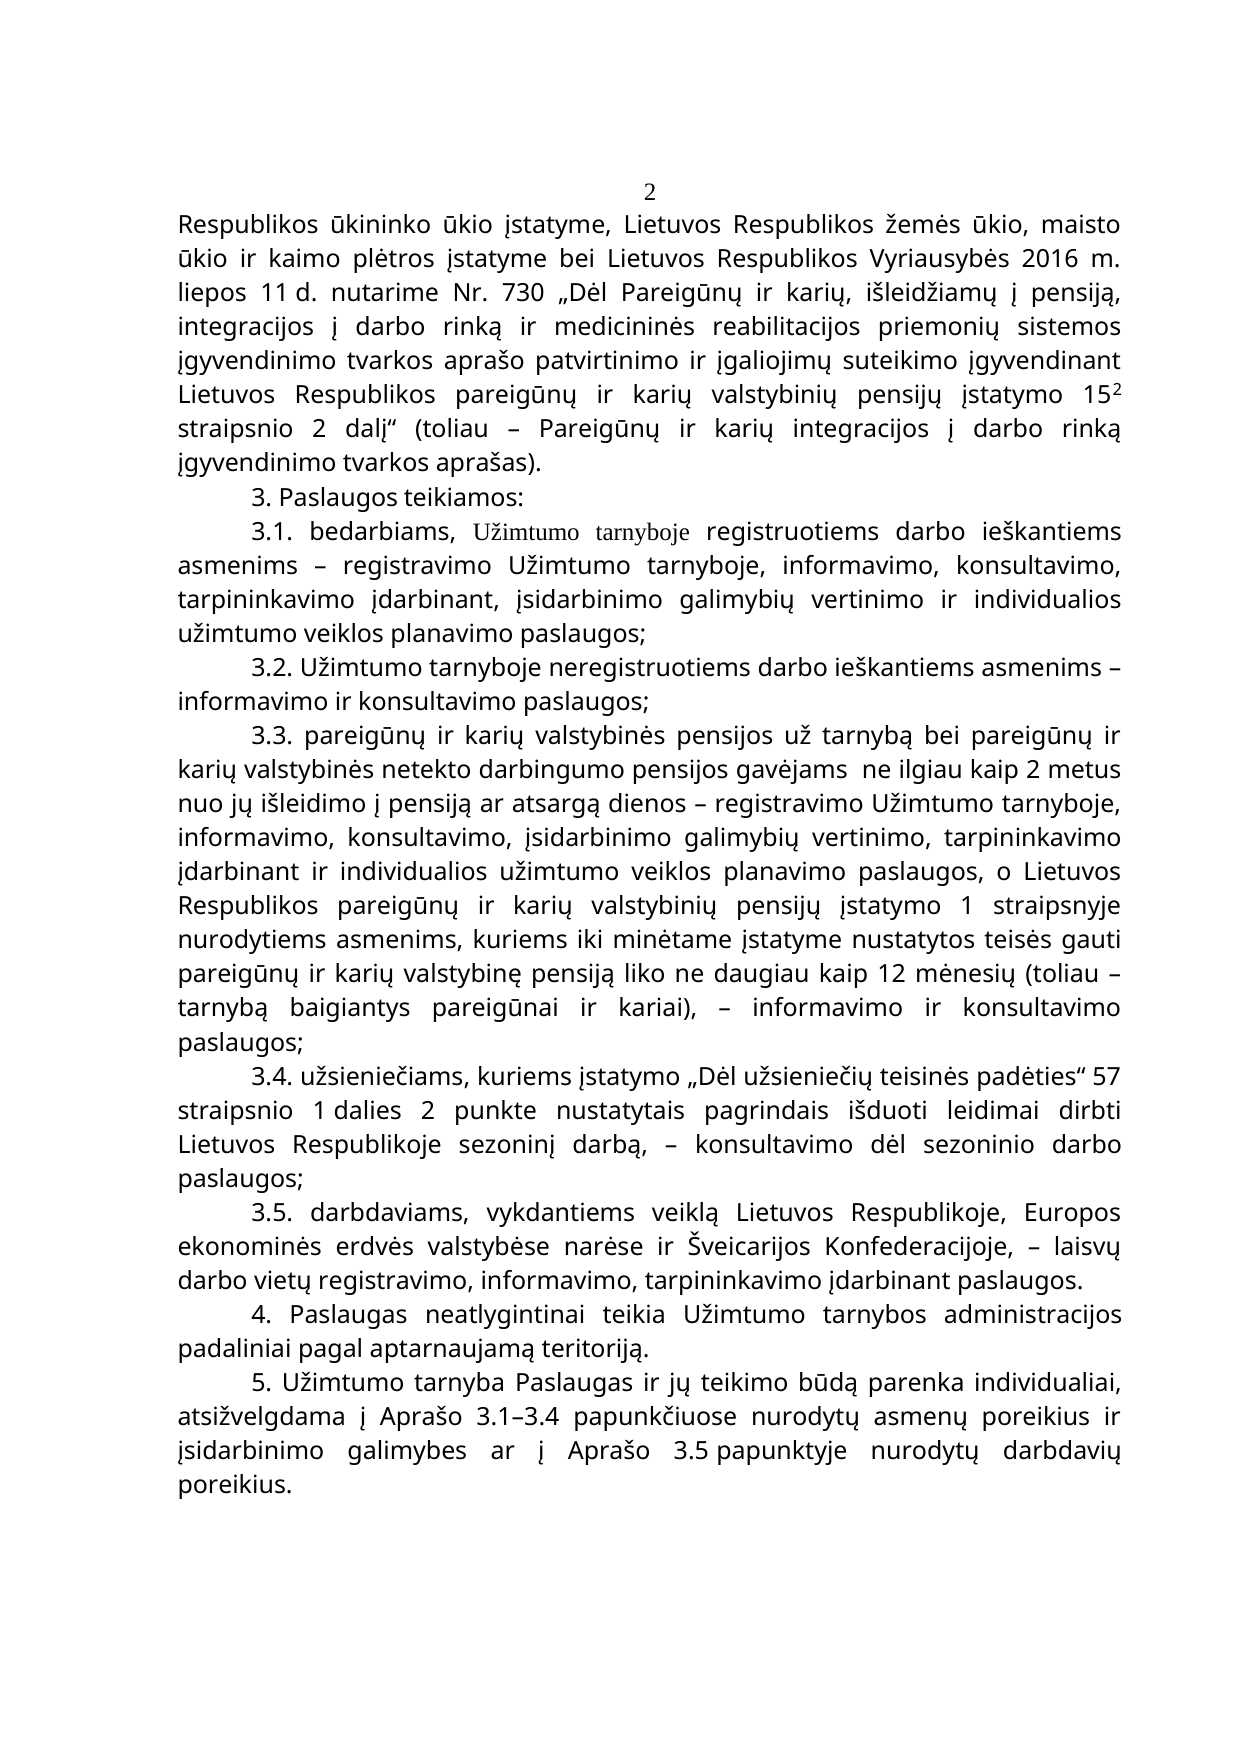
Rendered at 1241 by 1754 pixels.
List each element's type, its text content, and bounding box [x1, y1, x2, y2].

text 3. Paslaugos teikiamos: [177, 479, 1122, 513]
text 3.5. darbdaviams, vykdantiems veiklą Lietuvos Respublikoje, Europos ekonominės erdvės valstybėse narėse ir Šveicarijos Konfederacijoje, – laisvų darbo vietų registravimo, informavimo, tarpininkavimo įdarbinant paslaugos. [177, 1194, 1122, 1297]
text 3.4. užsieniečiams, kuriems įstatymo „Dėl užsieniečių teisinės padėties“ 57 straipsnio 1 dalies 2 punkte nustatytais pagrindais išduoti leidimai dirbti Lietuvos Respublikoje sezoninį darbą, – konsultavimo dėl sezoninio darbo paslaugos; [177, 1058, 1122, 1194]
text 3.1. bedarbiams, Užimtumo tarnyboje registruotiems darbo ieškantiems asmenims – registravimo Užimtumo tarnyboje, informavimo, konsultavimo, tarpininkavimo įdarbinant, įsidarbinimo galimybių vertinimo ir individualios užimtumo veiklos planavimo paslaugos; [177, 513, 1122, 649]
text 4. Paslaugas neatlygintinai teikia Užimtumo tarnybos administracijos padaliniai pagal aptarnaujamą teritoriją. [177, 1297, 1122, 1365]
text Respublikos ūkininko ūkio įstatyme, Lietuvos Respublikos žemės ūkio, maisto ūkio ir kaimo plėtros įstatyme bei Lietuvos Respublikos Vyriausybės 2016 m. liepos 11 d. nutarime Nr. 730 „Dėl Pareigūnų ir karių, išleidžiamų į pensiją, integracijos į darbo rinką ir medicininės reabilitacijos priemonių sistemos įgyvendinimo tvarkos aprašo patvirtinimo ir įgaliojimų suteikimo įgyvendinant Lietuvos Respublikos pareigūnų ir karių valstybinių pensijų įstatymo 152 straipsnio 2 dalį“ (toliau – Pareigūnų ir karių integracijos į darbo rinką įgyvendinimo tvarkos aprašas). [177, 207, 1122, 479]
text 3.3. pareigūnų ir karių valstybinės pensijos už tarnybą bei pareigūnų ir karių valstybinės netekto darbingumo pensijos gavėjams ne ilgiau kaip 2 metus nuo jų išleidimo į pensiją ar atsargą dienos – registravimo Užimtumo tarnyboje, informavimo, konsultavimo, įsidarbinimo galimybių vertinimo, tarpininkavimo įdarbinant ir individualios užimtumo veiklos planavimo paslaugos, o Lietuvos Respublikos pareigūnų ir karių valstybinių pensijų įstatymo 1 straipsnyje nurodytiems asmenims, kuriems iki minėtame įstatyme nustatytos teisės gauti pareigūnų ir karių valstybinę pensiją liko ne daugiau kaip 12 mėnesių (toliau – tarnybą baigiantys pareigūnai ir kariai), – informavimo ir konsultavimo paslaugos; [177, 718, 1122, 1058]
text 3.2. Užimtumo tarnyboje neregistruotiems darbo ieškantiems asmenims – informavimo ir konsultavimo paslaugos; [177, 649, 1122, 718]
text 5. Užimtumo tarnyba Paslaugas ir jų teikimo būdą parenka individualiai, atsižvelgdama į Aprašo 3.1–3.4 papunkčiuose nurodytų asmenų poreikius ir įsidarbinimo galimybes ar į Aprašo 3.5 papunktyje nurodytų darbdavių poreikius. [177, 1365, 1122, 1501]
